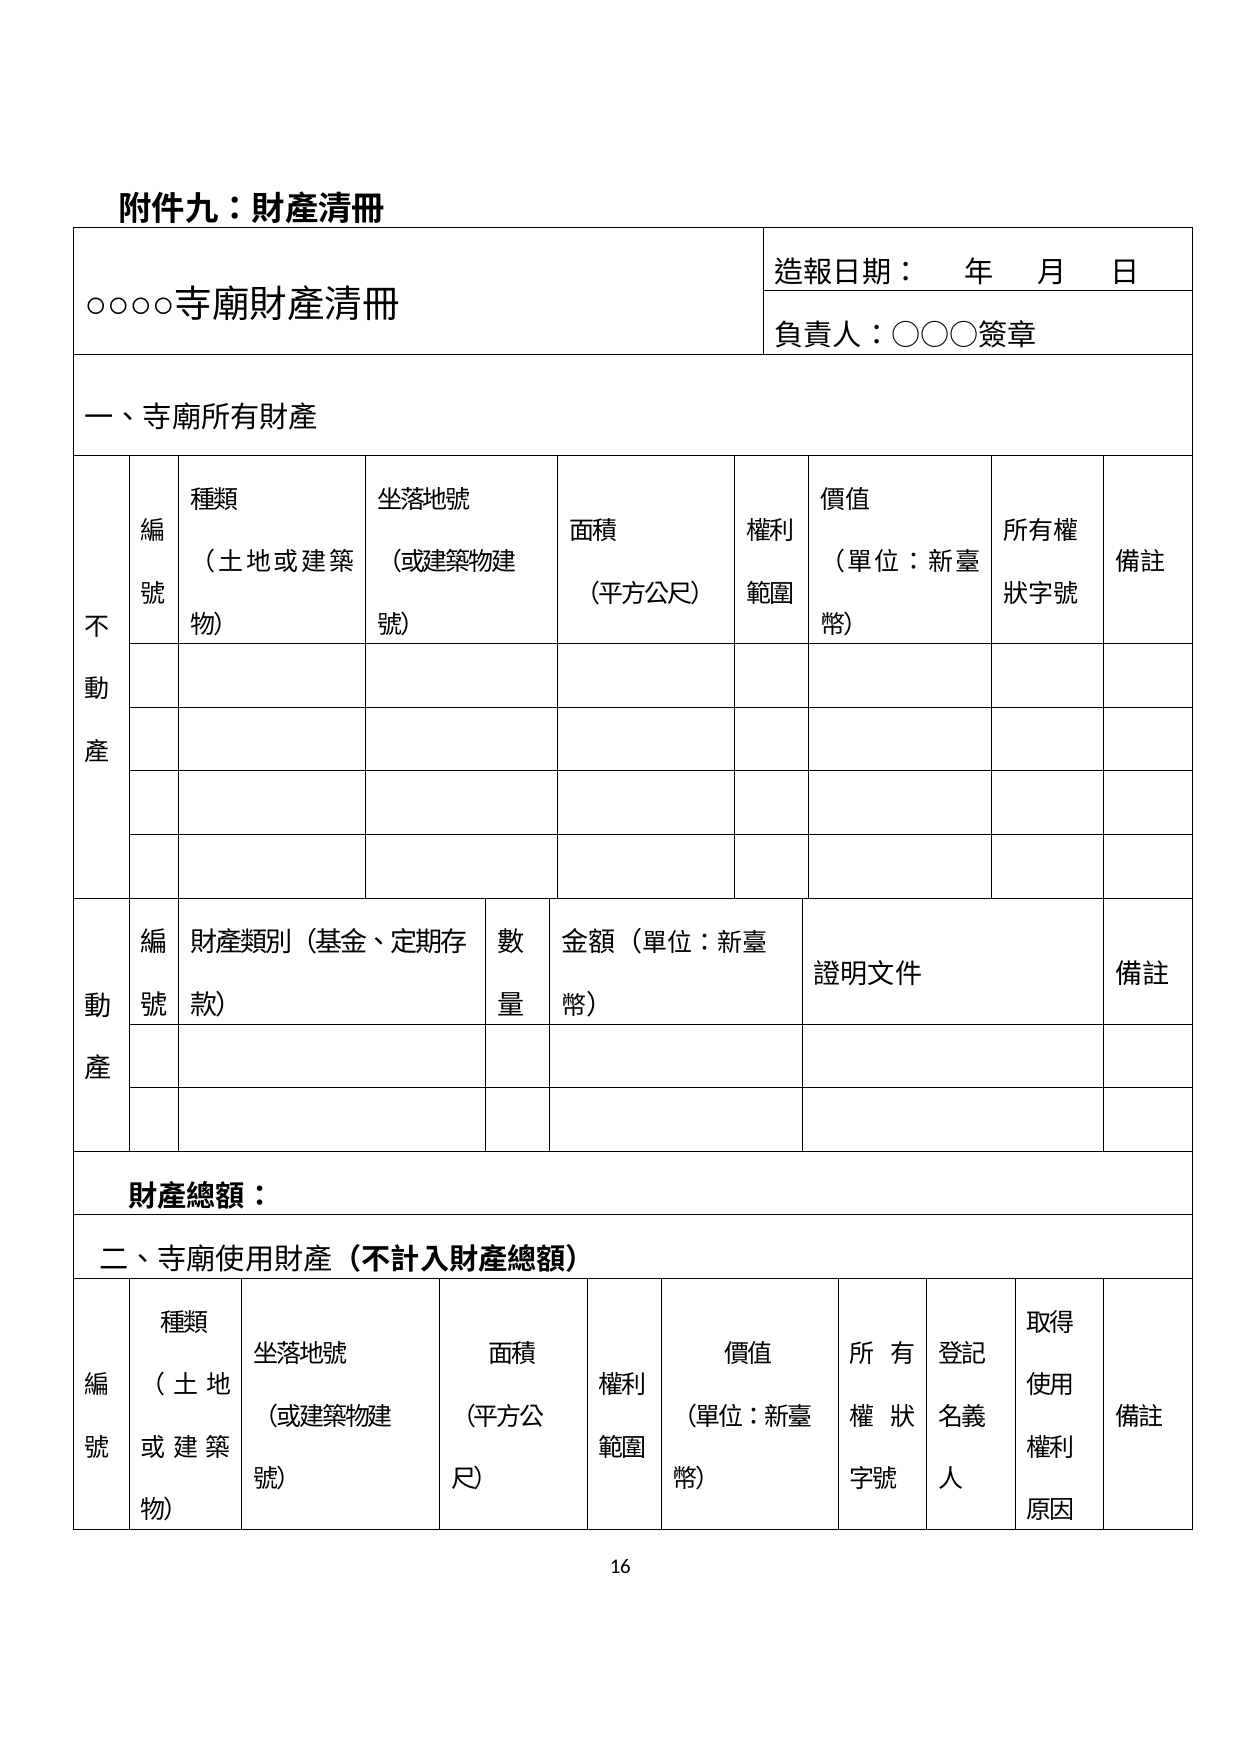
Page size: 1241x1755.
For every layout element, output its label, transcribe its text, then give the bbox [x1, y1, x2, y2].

table_cell [366, 708, 557, 770]
table_cell [558, 708, 734, 770]
table_cell 面積 （平方公尺） [558, 456, 734, 643]
table_cell 財產總額： [74, 1152, 1192, 1214]
table_cell [130, 1088, 178, 1151]
table_cell 負責人：○○○簽章 [764, 291, 1192, 354]
table_cell [558, 771, 734, 834]
table_cell 編號 [130, 456, 178, 643]
table_cell [1104, 835, 1192, 897]
table_cell [558, 644, 734, 707]
text 附件九：財產清冊 [118, 164, 1122, 227]
table_cell [558, 835, 734, 897]
table_cell [1104, 1088, 1192, 1151]
table_cell [992, 708, 1103, 770]
table_cell [735, 644, 808, 707]
table_cell [486, 1025, 549, 1087]
table_cell [130, 1025, 178, 1087]
table_cell [803, 1088, 1103, 1151]
table_cell [550, 1025, 802, 1087]
table_cell [735, 771, 808, 834]
table_cell [179, 644, 365, 707]
table_cell [735, 835, 808, 897]
table_cell 登記名義人 [927, 1279, 1015, 1529]
table_cell 所有權狀字號 [992, 456, 1103, 643]
table_cell [366, 835, 557, 897]
table_cell 財產類別（基金、定期存款） [179, 899, 485, 1023]
table_header ○○○○寺廟財產清冊 [74, 228, 763, 354]
table_cell 證明文件 [803, 899, 1103, 1023]
table_cell [1104, 708, 1192, 770]
table_cell 價值 （單位：新臺幣） [662, 1279, 838, 1529]
table_cell 取得使用權利原因 [1016, 1279, 1103, 1529]
table_cell 種類 （土地或建築物） [130, 1279, 241, 1529]
table_cell 權利範圍 [735, 456, 808, 643]
table_cell [179, 708, 365, 770]
table_cell [550, 1088, 802, 1151]
table_cell 所有權狀字號 [839, 1279, 926, 1529]
table_cell [1104, 644, 1192, 707]
table_cell [809, 835, 991, 897]
table_cell 權利範圍 [588, 1279, 661, 1529]
table_cell 種類 （土地或建築物） [179, 456, 365, 643]
table_cell [130, 708, 178, 770]
table_cell 面積 （平方公尺） [440, 1279, 587, 1529]
table_cell 坐落地號 （或建築物建號） [366, 456, 557, 643]
table_cell 一、寺廟所有財產 [74, 355, 1192, 455]
table_cell [803, 1025, 1103, 1087]
table_cell 備註 [1104, 899, 1192, 1023]
table_cell [1104, 1025, 1192, 1087]
table_cell 備註 [1104, 1279, 1192, 1529]
table_cell [809, 644, 991, 707]
table_cell 備註 [1104, 456, 1192, 643]
table_cell [130, 771, 178, 834]
table_cell [809, 708, 991, 770]
table_cell [179, 1088, 485, 1151]
table_cell [735, 708, 808, 770]
table_cell 不動產 [74, 456, 129, 897]
table_cell 坐落地號 （或建築物建號） [242, 1279, 439, 1529]
table_cell [130, 835, 178, 897]
table_cell [809, 771, 991, 834]
table_cell 數量 [486, 899, 549, 1023]
table_cell [486, 1088, 549, 1151]
table_cell [179, 835, 365, 897]
table_cell [992, 771, 1103, 834]
table_cell [1104, 771, 1192, 834]
table_cell [130, 644, 178, 707]
table_cell 編號 [130, 899, 178, 1023]
table_cell 金額（單位：新臺幣） [550, 899, 802, 1023]
table_cell [366, 644, 557, 707]
table_cell 編號 [74, 1279, 129, 1529]
table_cell [179, 1025, 485, 1087]
table_cell 價值 （單位：新臺幣） [809, 456, 991, 643]
table_cell [179, 771, 365, 834]
table_cell 動產 [74, 899, 129, 1151]
table_cell 二、寺廟使用財產（不計入財產總額） [74, 1215, 1192, 1278]
table_cell [992, 644, 1103, 707]
table_cell [366, 771, 557, 834]
table_cell [992, 835, 1103, 897]
table_header 造報日期： 年 月 日 [764, 228, 1192, 290]
